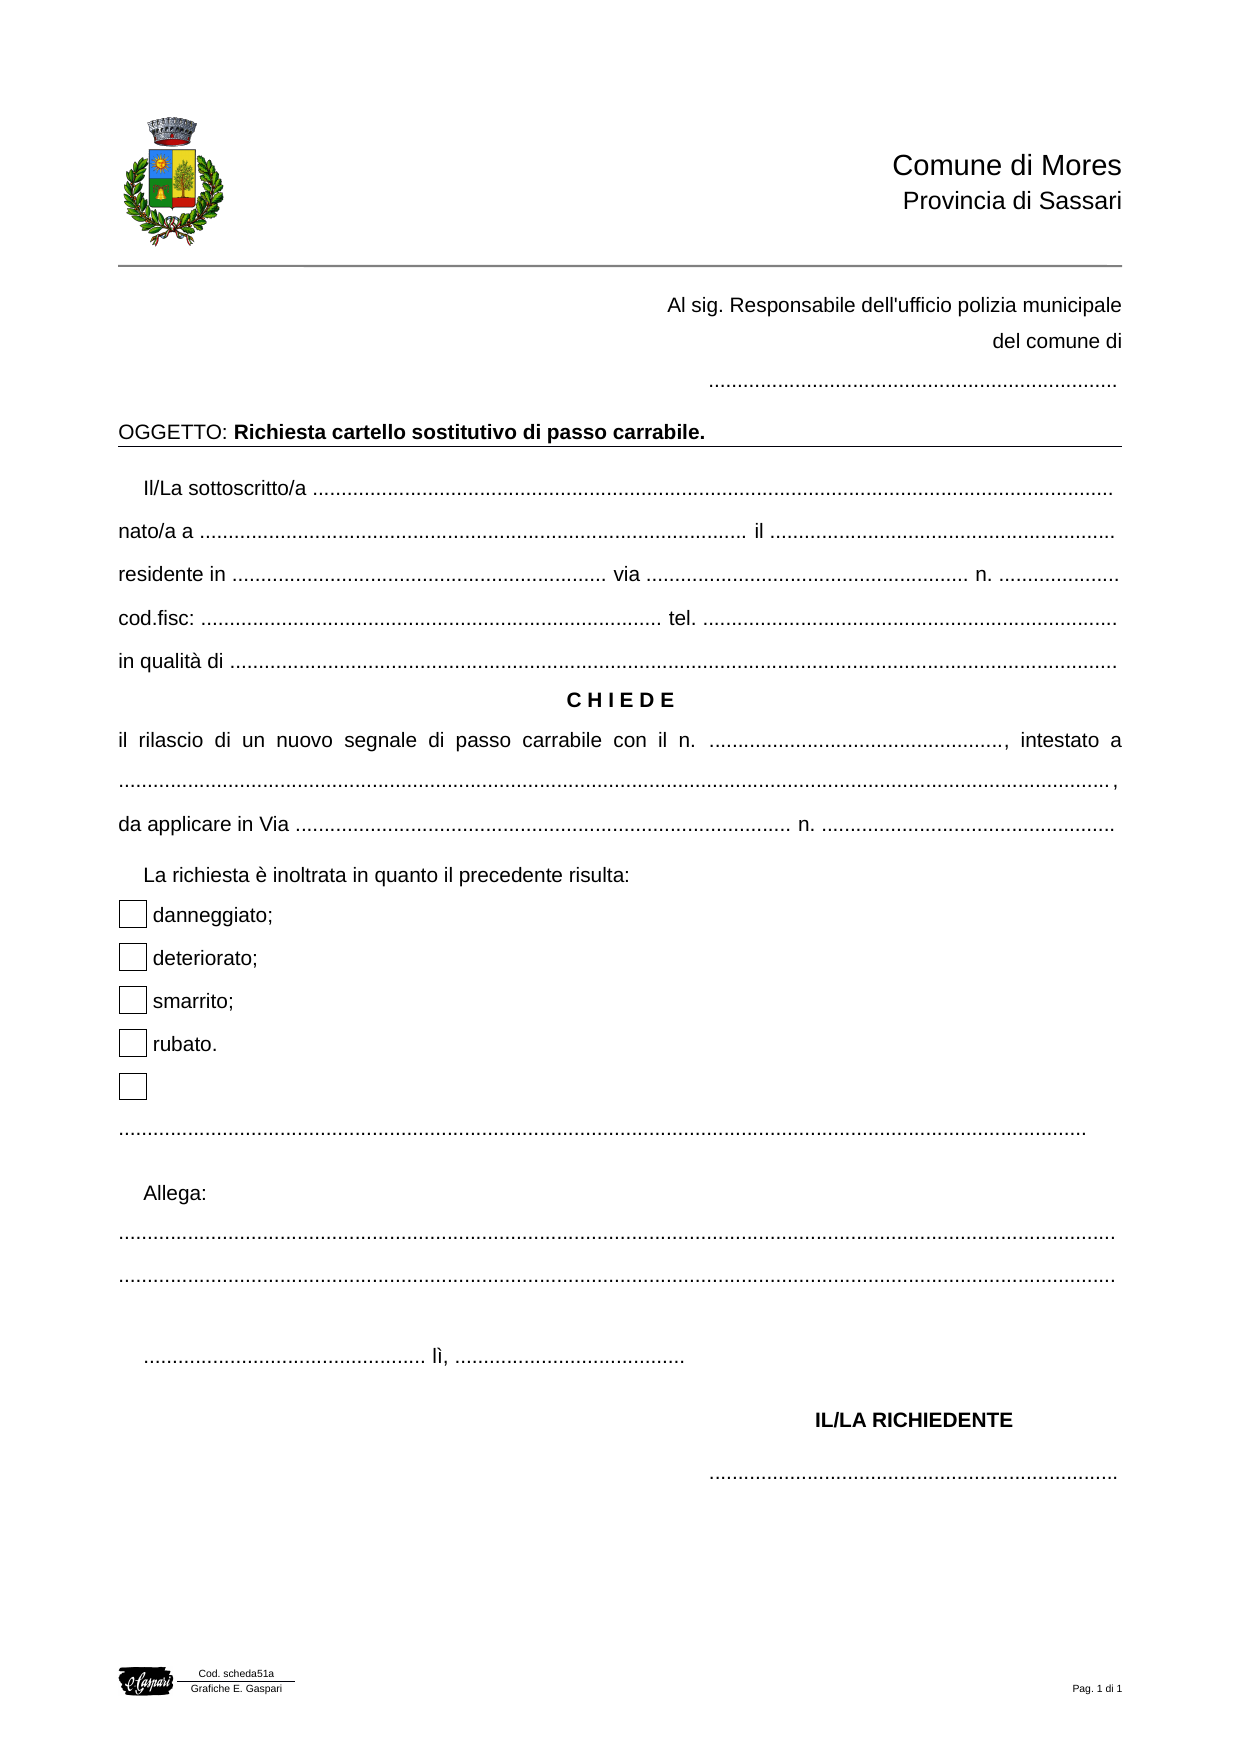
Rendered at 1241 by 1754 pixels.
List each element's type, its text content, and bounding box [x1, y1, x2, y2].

text da applicare in Via ...................................................................................... n. ................................................... [118, 808, 1122, 836]
text Il/La sottoscritto/a ........................................................................................................................................... [118, 472, 1122, 501]
text ................................................. lì, ........................................ [143, 1340, 1122, 1369]
picture [118, 1666, 174, 1696]
text Comune di Mores [224, 148, 1122, 181]
text IL/LA RICHIEDENTE [706, 1408, 1122, 1432]
text residente in ................................................................. via ........................................................ n. ..................... [118, 558, 1122, 587]
text Al sig. Responsabile dell'ufficio polizia municipale del comune di [531, 293, 1122, 352]
text C H I E D E [118, 688, 1122, 712]
text ............................................................................................................................................................................. [118, 1216, 1122, 1245]
text ....................................................................... [706, 1456, 1122, 1485]
text OGGETTO: Richiesta cartello sostitutivo di passo carrabile. [118, 420, 1122, 446]
text cod.fisc: ................................................................................ tel. ........................................................................ [118, 602, 1122, 630]
text ............................................................................................................................................................................. [118, 1259, 1122, 1288]
picture [122, 117, 224, 248]
text Provincia di Sassari [224, 186, 1122, 215]
text rubato. [118, 1028, 1122, 1057]
text in qualità di .......................................................................................................................................................... [118, 645, 1122, 673]
text smarrito; [118, 985, 1122, 1014]
text danneggiato; [118, 899, 1122, 928]
text ........................................................................................................................................................................ [118, 1072, 1122, 1141]
text Allega: [118, 1181, 1122, 1204]
text ....................................................................... [708, 364, 1122, 393]
text nato/a a ............................................................................................... il ............................................................ [118, 515, 1122, 544]
text il rilascio di un nuovo segnale di passo carrabile con il n. ..................................................., intestato a ............................................................................................................................................................................, [118, 724, 1122, 793]
text La richiesta è inoltrata in quanto il precedente risulta: [118, 863, 1122, 887]
text deteriorato; [118, 942, 1122, 971]
